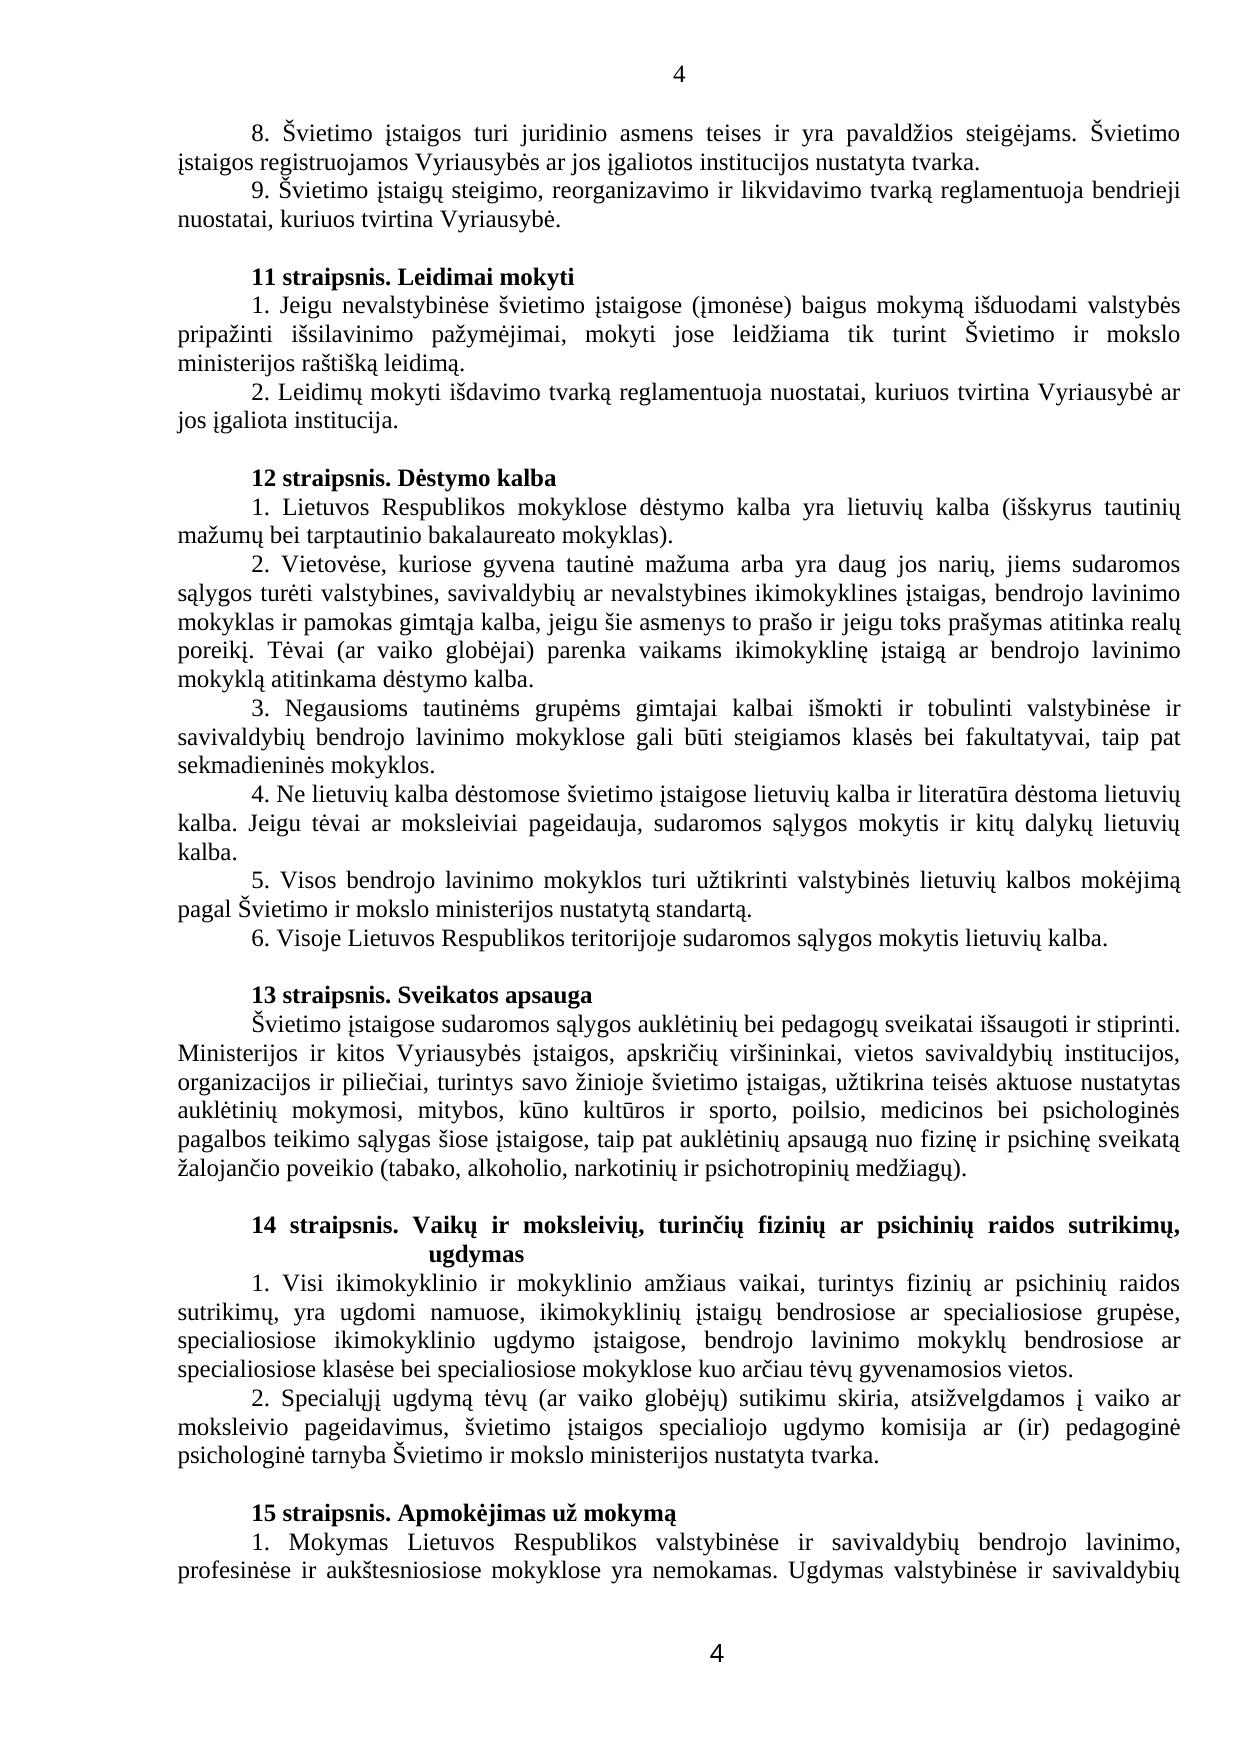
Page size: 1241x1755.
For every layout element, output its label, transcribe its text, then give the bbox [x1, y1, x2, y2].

text 2. Leidimų mokyti išdavimo tvarką reglamentuoja nuostatai, kuriuos tvirtina Vyriausybė ar jos įgaliota institucija. [177, 377, 1181, 434]
text 13 straipsnis. Sveikatos apsauga [177, 981, 1181, 1009]
text 1. Lietuvos Respublikos mokyklose dėstymo kalba yra lietuvių kalba (išskyrus tautinių mažumų bei tarptautinio bakalaureato mokyklas). [177, 492, 1181, 549]
text 3. Negausioms tautinėms grupėms gimtajai kalbai išmokti ir tobulinti valstybinėse ir savivaldybių bendrojo lavinimo mokyklose gali būti steigiamos klasės bei fakultatyvai, taip pat sekmadieninės mokyklos. [177, 693, 1181, 779]
text 2. Vietovėse, kuriose gyvena tautinė mažuma arba yra daug jos narių, jiems sudaromos sąlygos turėti valstybines, savivaldybių ar nevalstybines ikimokyklines įstaigas, bendrojo lavinimo mokyklas ir pamokas gimtąja kalba, jeigu šie asmenys to prašo ir jeigu toks prašymas atitinka realų poreikį. Tėvai (ar vaiko globėjai) parenka vaikams ikimokyklinę įstaigą ar bendrojo lavinimo mokyklą atitinkama dėstymo kalba. [177, 549, 1181, 693]
text Švietimo įstaigose sudaromos sąlygos auklėtinių bei pedagogų sveikatai išsaugoti ir stiprinti. Ministerijos ir kitos Vyriausybės įstaigos, apskričių viršininkai, vietos savivaldybių institucijos, organizacijos ir piliečiai, turintys savo žinioje švietimo įstaigas, užtikrina teisės aktuose nustatytas auklėtinių mokymosi, mitybos, kūno kultūros ir sporto, poilsio, medicinos bei psichologinės pagalbos teikimo sąlygas šiose įstaigose, taip pat auklėtinių apsaugą nuo fizinę ir psichinę sveikatą žalojančio poveikio (tabako, alkoholio, narkotinių ir psichotropinių medžiagų). [177, 1009, 1181, 1182]
text 1. Mokymas Lietuvos Respublikos valstybinėse ir savivaldybių bendrojo lavinimo, profesinėse ir aukštesniosiose mokyklose yra nemokamas. Ugdymas valstybinėse ir savivaldybių [177, 1527, 1181, 1584]
text 9. Švietimo įstaigų steigimo, reorganizavimo ir likvidavimo tvarką reglamentuoja bendrieji nuostatai, kuriuos tvirtina Vyriausybė. [177, 176, 1181, 233]
text 1. Jeigu nevalstybinėse švietimo įstaigose (įmonėse) baigus mokymą išduodami valstybės pripažinti išsilavinimo pažymėjimai, mokyti jose leidžiama tik turint Švietimo ir mokslo ministerijos raštišką leidimą. [177, 291, 1181, 377]
text 8. Švietimo įstaigos turi juridinio asmens teises ir yra pavaldžios steigėjams. Švietimo įstaigos registruojamos Vyriausybės ar jos įgaliotos institucijos nustatyta tvarka. [177, 118, 1181, 176]
text 15 straipsnis. Apmokėjimas už mokymą [177, 1498, 1181, 1527]
text 2. Specialųjį ugdymą tėvų (ar vaiko globėjų) sutikimu skiria, atsižvelgdamos į vaiko ar moksleivio pageidavimus, švietimo įstaigos specialiojo ugdymo komisija ar (ir) pedagoginė psichologinė tarnyba Švietimo ir mokslo ministerijos nustatyta tvarka. [177, 1383, 1181, 1469]
text 12 straipsnis. Dėstymo kalba [177, 463, 1181, 492]
text 6. Visoje Lietuvos Respublikos teritorijoje sudaromos sąlygos mokytis lietuvių kalba. [177, 923, 1181, 952]
text 4. Ne lietuvių kalba dėstomose švietimo įstaigose lietuvių kalba ir literatūra dėstoma lietuvių kalba. Jeigu tėvai ar moksleiviai pageidauja, sudaromos sąlygos mokytis ir kitų dalykų lietuvių kalba. [177, 779, 1181, 866]
text 5. Visos bendrojo lavinimo mokyklos turi užtikrinti valstybinės lietuvių kalbos mokėjimą pagal Švietimo ir mokslo ministerijos nustatytą standartą. [177, 866, 1181, 923]
text 1. Visi ikimokyklinio ir mokyklinio amžiaus vaikai, turintys fizinių ar psichinių raidos sutrikimų, yra ugdomi namuose, ikimokyklinių įstaigų bendrosiose ar specialiosiose grupėse, specialiosiose ikimokyklinio ugdymo įstaigose, bendrojo lavinimo mokyklų bendrosiose ar specialiosiose klasėse bei specialiosiose mokyklose kuo arčiau tėvų gyvenamosios vietos. [177, 1268, 1181, 1383]
text 11 straipsnis. Leidimai mokyti [177, 262, 1181, 291]
text 14 straipsnis. Vaikų ir moksleivių, turinčių fizinių ar psichinių raidos sutrikimų, ugdymas [251, 1211, 1181, 1268]
